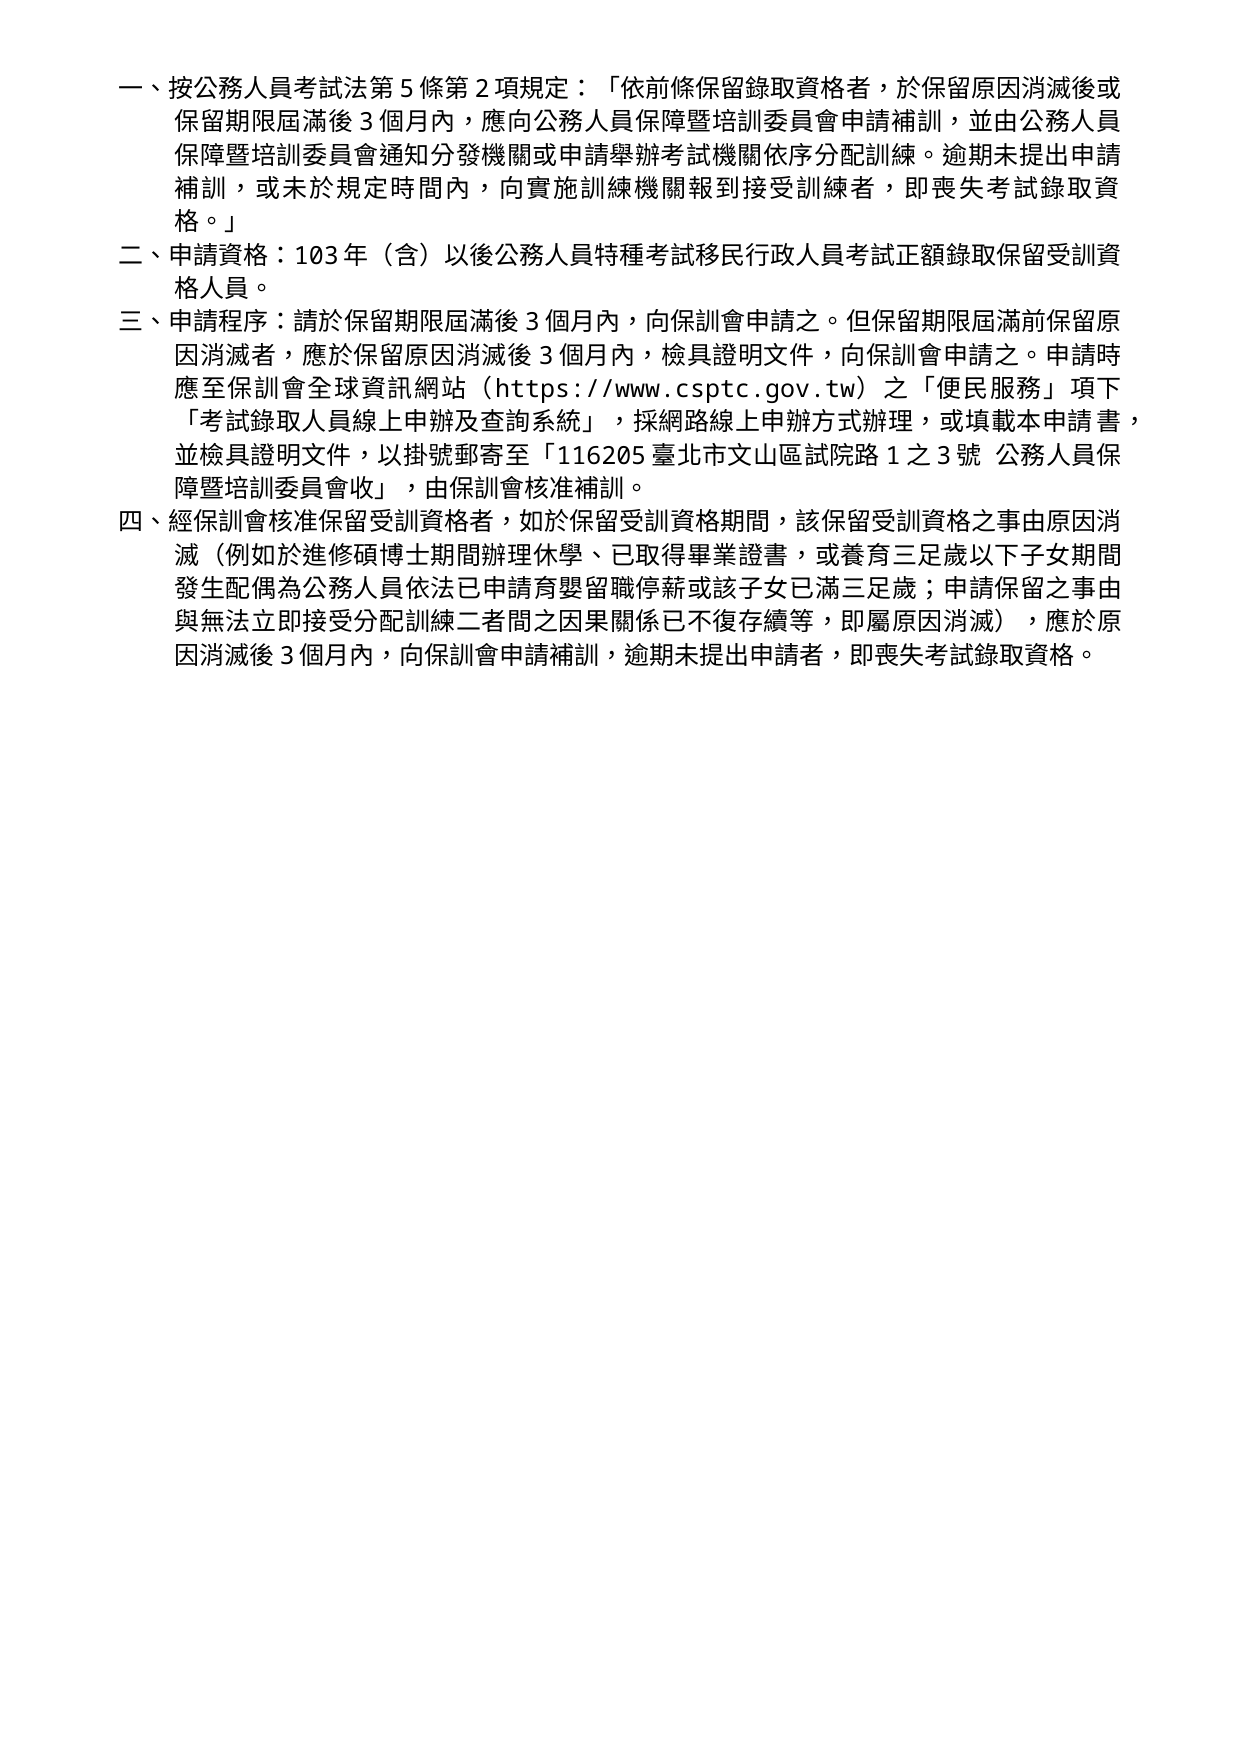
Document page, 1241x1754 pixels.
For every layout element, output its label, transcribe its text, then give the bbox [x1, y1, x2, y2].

list 申請程序：請於保留期限屆滿後3個月內，向保訓會申請之。但保留期限屆滿前保留原因消滅者，應於保留原因消滅後3個月內，檢具證明文件，向保訓會申請之。申請時應至保訓會全球資訊網站（https://www.csptc.gov.tw）之「便民服務」項下「考試錄取人員線上申辦及查詢系統」，採網路線上申辦方式辦理，或填載本申請書，並檢具證明文件，以掛號郵寄至「116205臺北市文山區試院路1之3號 公務人員保障暨培訓委員會收」，由保訓會核准補訓。 [118, 304, 1122, 504]
list 經保訓會核准保留受訓資格者，如於保留受訓資格期間，該保留受訓資格之事由原因消滅（例如於進修碩博士期間辦理休學、已取得畢業證書，或養育三足歲以下子女期間發生配偶為公務人員依法已申請育嬰留職停薪或該子女已滿三足歲；申請保留之事由與無法立即接受分配訓練二者間之因果關係已不復存續等，即屬原因消滅），應於原因消滅後3個月內，向保訓會申請補訓，逾期未提出申請者，即喪失考試錄取資格。 [118, 504, 1122, 671]
list 申請資格：103年（含）以後公務人員特種考試移民行政人員考試正額錄取保留受訓資格人員。 [118, 237, 1122, 304]
list 按公務人員考試法第5條第2項規定：「依前條保留錄取資格者，於保留原因消滅後或保留期限屆滿後3個月內，應向公務人員保障暨培訓委員會申請補訓，並由公務人員保障暨培訓委員會通知分發機關或申請舉辦考試機關依序分配訓練。逾期未提出申請補訓，或未於規定時間內，向實施訓練機關報到接受訓練者，即喪失考試錄取資格。」 [118, 71, 1122, 237]
